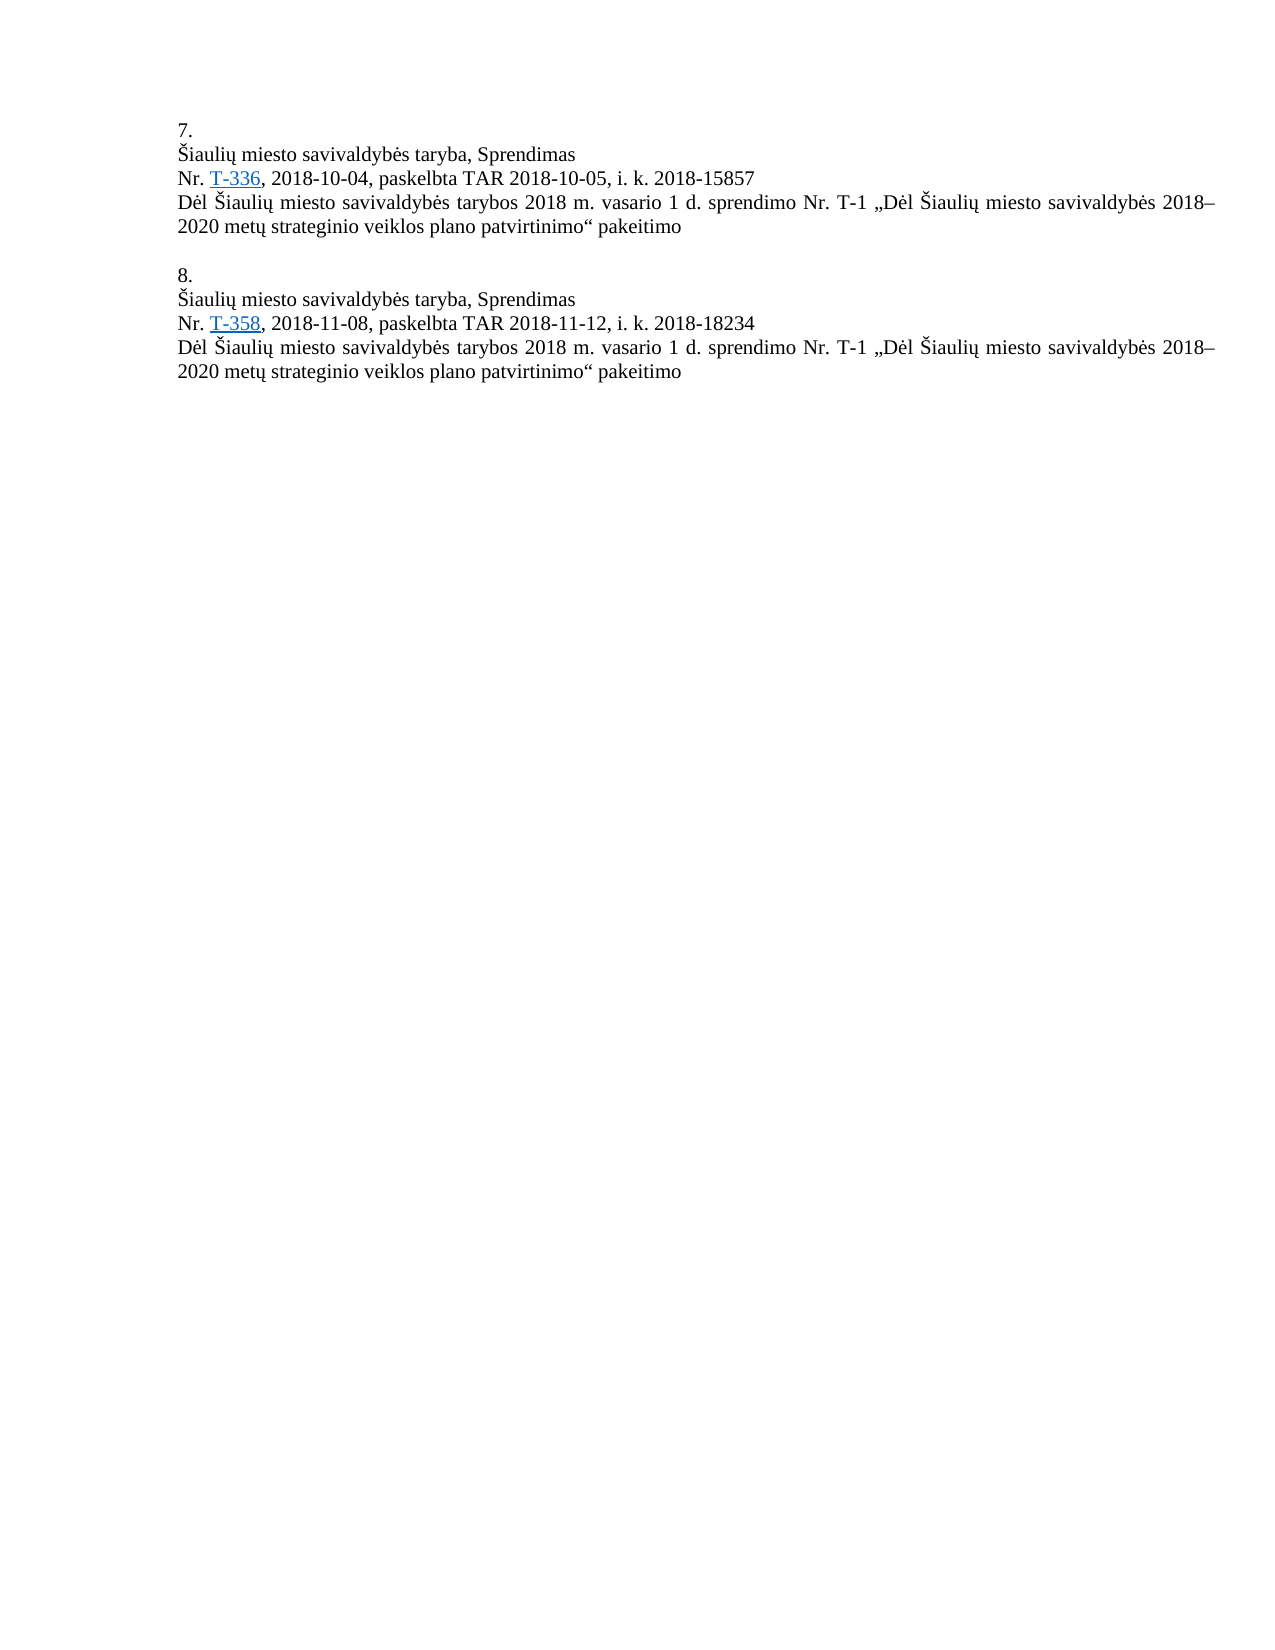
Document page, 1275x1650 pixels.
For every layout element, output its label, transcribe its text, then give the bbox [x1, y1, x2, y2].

text Nr. T-358, 2018-11-08, paskelbta TAR 2018-11-12, i. k. 2018-18234 [177, 311, 1216, 335]
text 7. [177, 118, 1216, 142]
text Dėl Šiaulių miesto savivaldybės tarybos 2018 m. vasario 1 d. sprendimo Nr. T-1 „Dėl Šiaulių miesto savivaldybės 2018–2020 metų strateginio veiklos plano patvirtinimo“ pakeitimo [177, 335, 1216, 383]
text 8. [177, 262, 1216, 287]
text Dėl Šiaulių miesto savivaldybės tarybos 2018 m. vasario 1 d. sprendimo Nr. T-1 „Dėl Šiaulių miesto savivaldybės 2018–2020 metų strateginio veiklos plano patvirtinimo“ pakeitimo [177, 190, 1216, 238]
text Šiaulių miesto savivaldybės taryba, Sprendimas [177, 287, 1216, 311]
text Šiaulių miesto savivaldybės taryba, Sprendimas [177, 142, 1216, 166]
text Nr. T-336, 2018-10-04, paskelbta TAR 2018-10-05, i. k. 2018-15857 [177, 166, 1216, 190]
